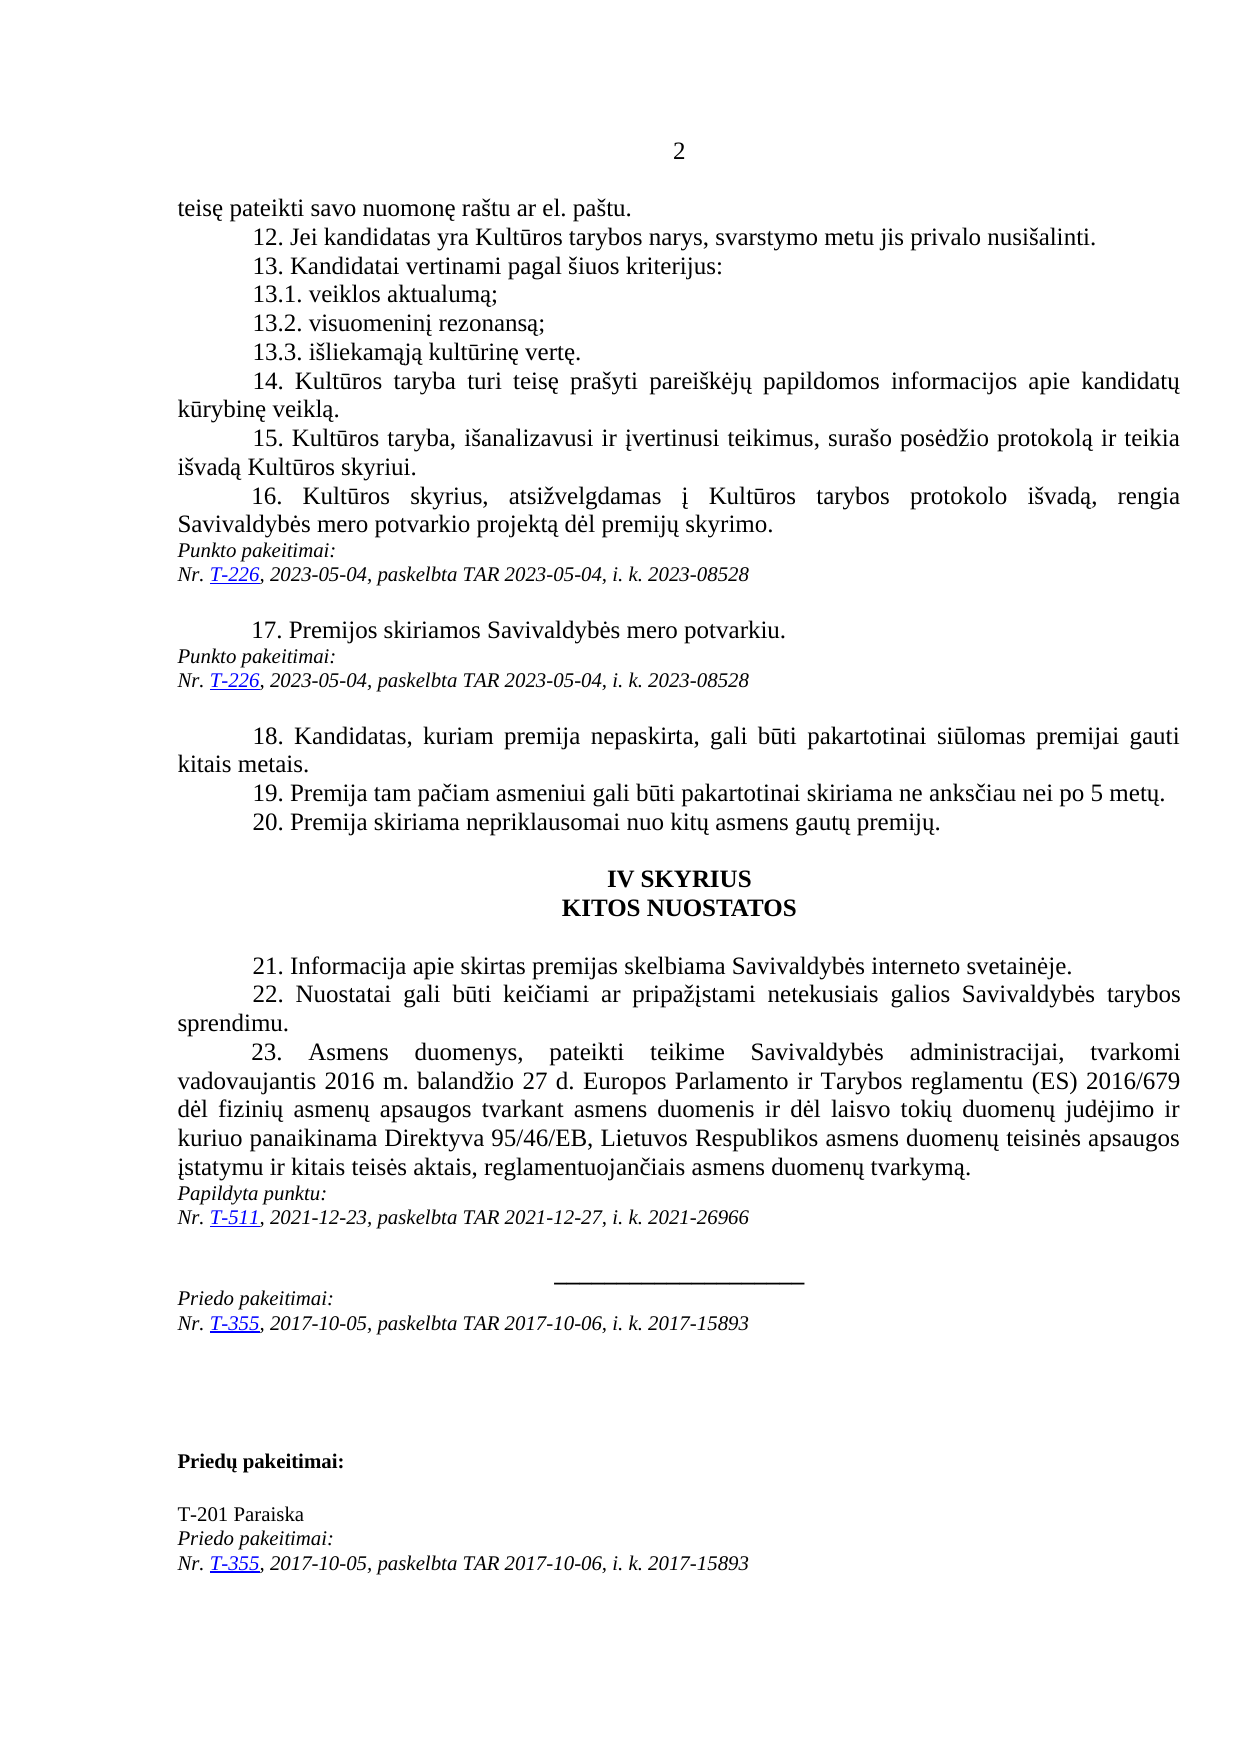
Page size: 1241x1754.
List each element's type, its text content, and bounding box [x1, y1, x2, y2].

text Punkto pakeitimai: [177, 538, 1181, 562]
text 13.1. veiklos aktualumą; [177, 279, 1181, 308]
text IV SKYRIUS [177, 864, 1181, 893]
text 13.3. išliekamąją kultūrinę vertę. [177, 337, 1181, 366]
text 13.2. visuomeninį rezonansą; [177, 308, 1181, 337]
text T-201 Paraiska [177, 1502, 1181, 1526]
text Punkto pakeitimai: [177, 644, 1181, 668]
text Nr. T-355, 2017-10-05, paskelbta TAR 2017-10-06, i. k. 2017-15893 [177, 1310, 1181, 1334]
text 12. Jei kandidatas yra Kultūros tarybos narys, svarstymo metu jis privalo nusišalinti. [177, 222, 1181, 251]
text 21. Informacija apie skirtas premijas skelbiama Savivaldybės interneto svetainėje. [177, 951, 1181, 979]
text Papildyta punktu: [177, 1181, 1181, 1205]
text Priedo pakeitimai: [177, 1286, 1181, 1310]
text Nr. T-226, 2023-05-04, paskelbta TAR 2023-05-04, i. k. 2023-08528 [177, 668, 1181, 692]
text 14. Kultūros taryba turi teisę prašyti pareiškėjų papildomos informacijos apie kandidatų kūrybinę veiklą. [177, 366, 1181, 423]
text 15. Kultūros taryba, išanalizavusi ir įvertinusi teikimus, surašo posėdžio protokolą ir teikia išvadą Kultūros skyriui. [177, 423, 1181, 481]
text ____________________ [177, 1258, 1181, 1286]
text Priedo pakeitimai: [177, 1526, 1181, 1550]
text teisę pateikti savo nuomonę raštu ar el. paštu. [177, 193, 1181, 222]
text Nr. T-355, 2017-10-05, paskelbta TAR 2017-10-06, i. k. 2017-15893 [177, 1550, 1181, 1574]
text 16. Kultūros skyrius, atsižvelgdamas į Kultūros tarybos protokolo išvadą, rengia Savivaldybės mero potvarkio projektą dėl premijų skyrimo. [177, 481, 1181, 538]
text 13. Kandidatai vertinami pagal šiuos kriterijus: [177, 251, 1181, 279]
text 17. Premijos skiriamos Savivaldybės mero potvarkiu. [177, 615, 1181, 644]
text Nr. T-226, 2023-05-04, paskelbta TAR 2023-05-04, i. k. 2023-08528 [177, 562, 1181, 586]
text KITOS NUOSTATOS [177, 893, 1181, 922]
text 19. Premija tam pačiam asmeniui gali būti pakartotinai skiriama ne anksčiau nei po 5 metų. [177, 778, 1181, 807]
text 18. Kandidatas, kuriam premija nepaskirta, gali būti pakartotinai siūlomas premijai gauti kitais metais. [177, 721, 1181, 778]
text 23. Asmens duomenys, pateikti teikime Savivaldybės administracijai, tvarkomi vadovaujantis 2016 m. balandžio 27 d. Europos Parlamento ir Tarybos reglamentu (ES) 2016/679 dėl fizinių asmenų apsaugos tvarkant asmens duomenis ir dėl laisvo tokių duomenų judėjimo ir kuriuo panaikinama Direktyva 95/46/EB, Lietuvos Respublikos asmens duomenų teisinės apsaugos įstatymu ir kitais teisės aktais, reglamentuojančiais asmens duomenų tvarkymą. [177, 1037, 1181, 1181]
text 20. Premija skiriama nepriklausomai nuo kitų asmens gautų premijų. [177, 807, 1181, 836]
text Nr. T-511, 2021-12-23, paskelbta TAR 2021-12-27, i. k. 2021-26966 [177, 1205, 1181, 1229]
text 22. Nuostatai gali būti keičiami ar pripažįstami netekusiais galios Savivaldybės tarybos sprendimu. [177, 979, 1181, 1037]
text Priedų pakeitimai: [177, 1449, 1181, 1473]
